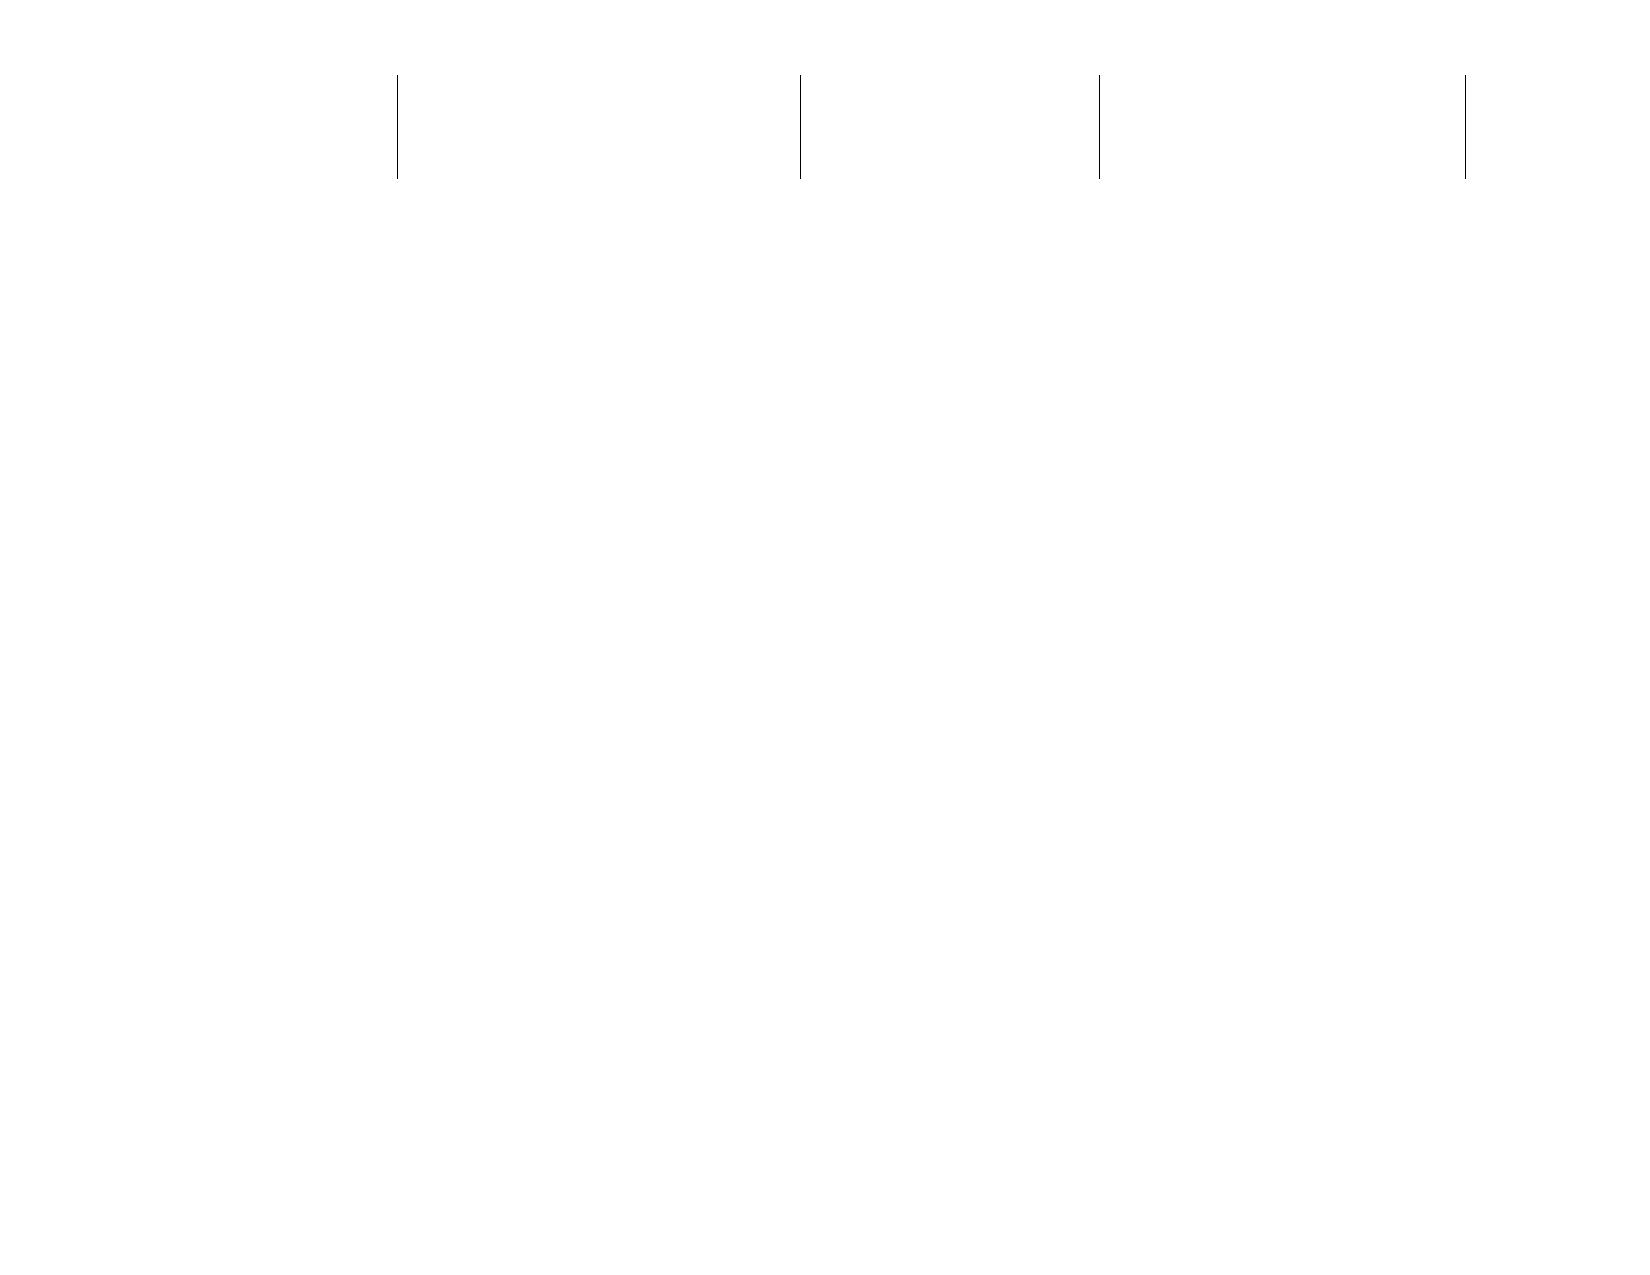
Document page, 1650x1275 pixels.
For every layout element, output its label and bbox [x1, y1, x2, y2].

table_cell [75, 75, 397, 179]
table_cell [398, 75, 800, 179]
table_cell [1100, 75, 1465, 179]
table_cell [801, 75, 1099, 179]
table_cell [1466, 75, 1575, 179]
